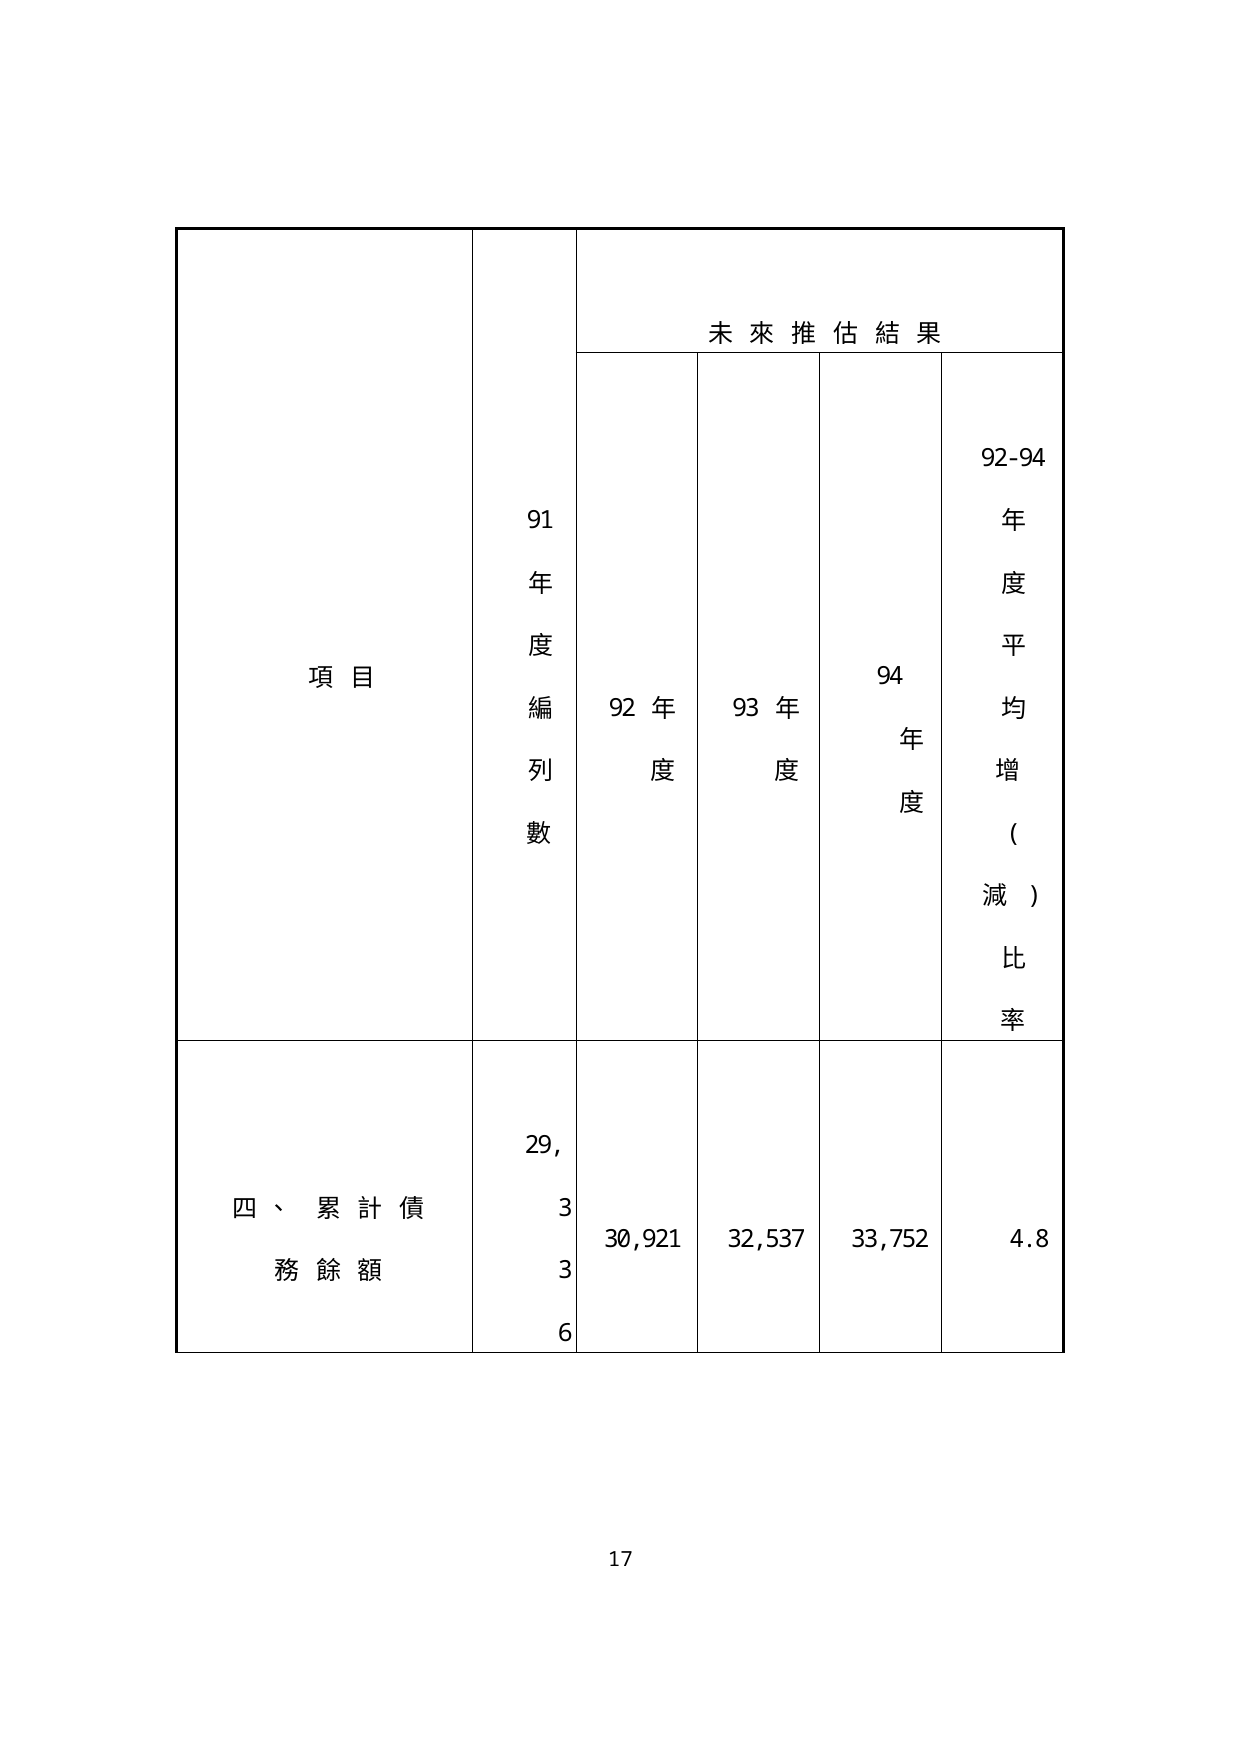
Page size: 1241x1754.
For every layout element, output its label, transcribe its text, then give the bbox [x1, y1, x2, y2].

table_cell 29,336 [473, 1041, 576, 1352]
table_cell 四、累計債務餘額 [178, 1041, 472, 1352]
table_cell 33,752 [820, 1041, 941, 1352]
table_cell 4.8 [942, 1041, 1062, 1352]
table_cell 32,537 [698, 1041, 819, 1352]
table_header 91年度編列數 [473, 230, 576, 1040]
table_cell 92-94年度平均增(減)比率 [942, 353, 1062, 1040]
table_cell 94年度 [820, 353, 941, 1040]
table_cell 93年度 [698, 353, 819, 1040]
table_header 項目 [178, 230, 472, 1040]
table_cell 92年度 [577, 353, 697, 1040]
table_header 未來推估結果 [577, 230, 1062, 352]
table_cell 30,921 [577, 1041, 697, 1352]
